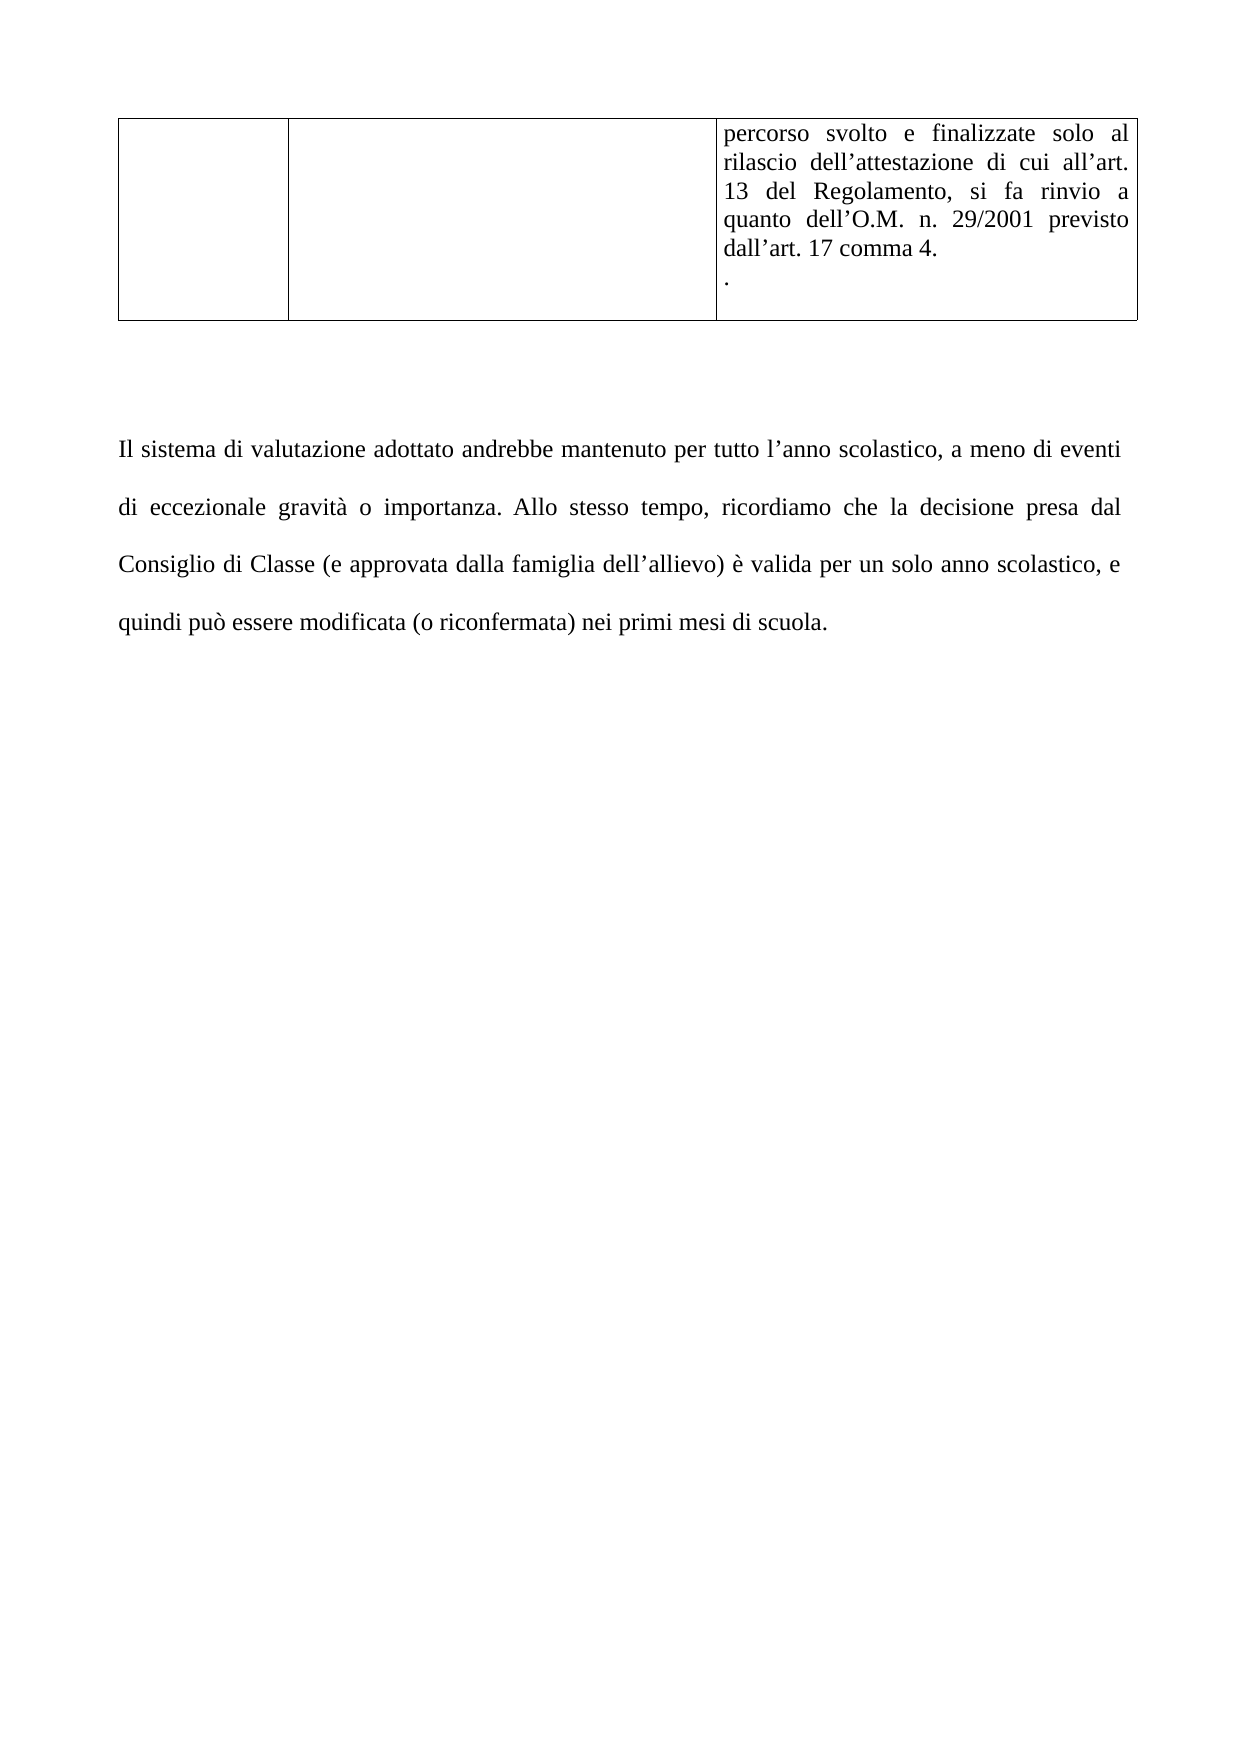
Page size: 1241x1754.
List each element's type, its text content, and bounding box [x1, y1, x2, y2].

table_cell percorso svolto e finalizzate solo al rilascio dell’attestazione di cui all’art. 13 del Regolamento, si fa rinvio a quanto dell’O.M. n. 29/2001 previsto dall’art. 17 comma 4. . [717, 119, 1137, 319]
table_cell [119, 119, 288, 319]
text Il sistema di valutazione adottato andrebbe mantenuto per tutto l’anno scolastico, a meno di eventi di eccezionale gravità o importanza. Allo stesso tempo, ricordiamo che la decisione presa dal Consiglio di Classe (e approvata dalla famiglia dell’allievo) è valida per un solo anno scolastico, e quindi può essere modificata (o riconfermata) nei primi mesi di scuola. [118, 434, 1122, 636]
table_cell [289, 119, 716, 319]
